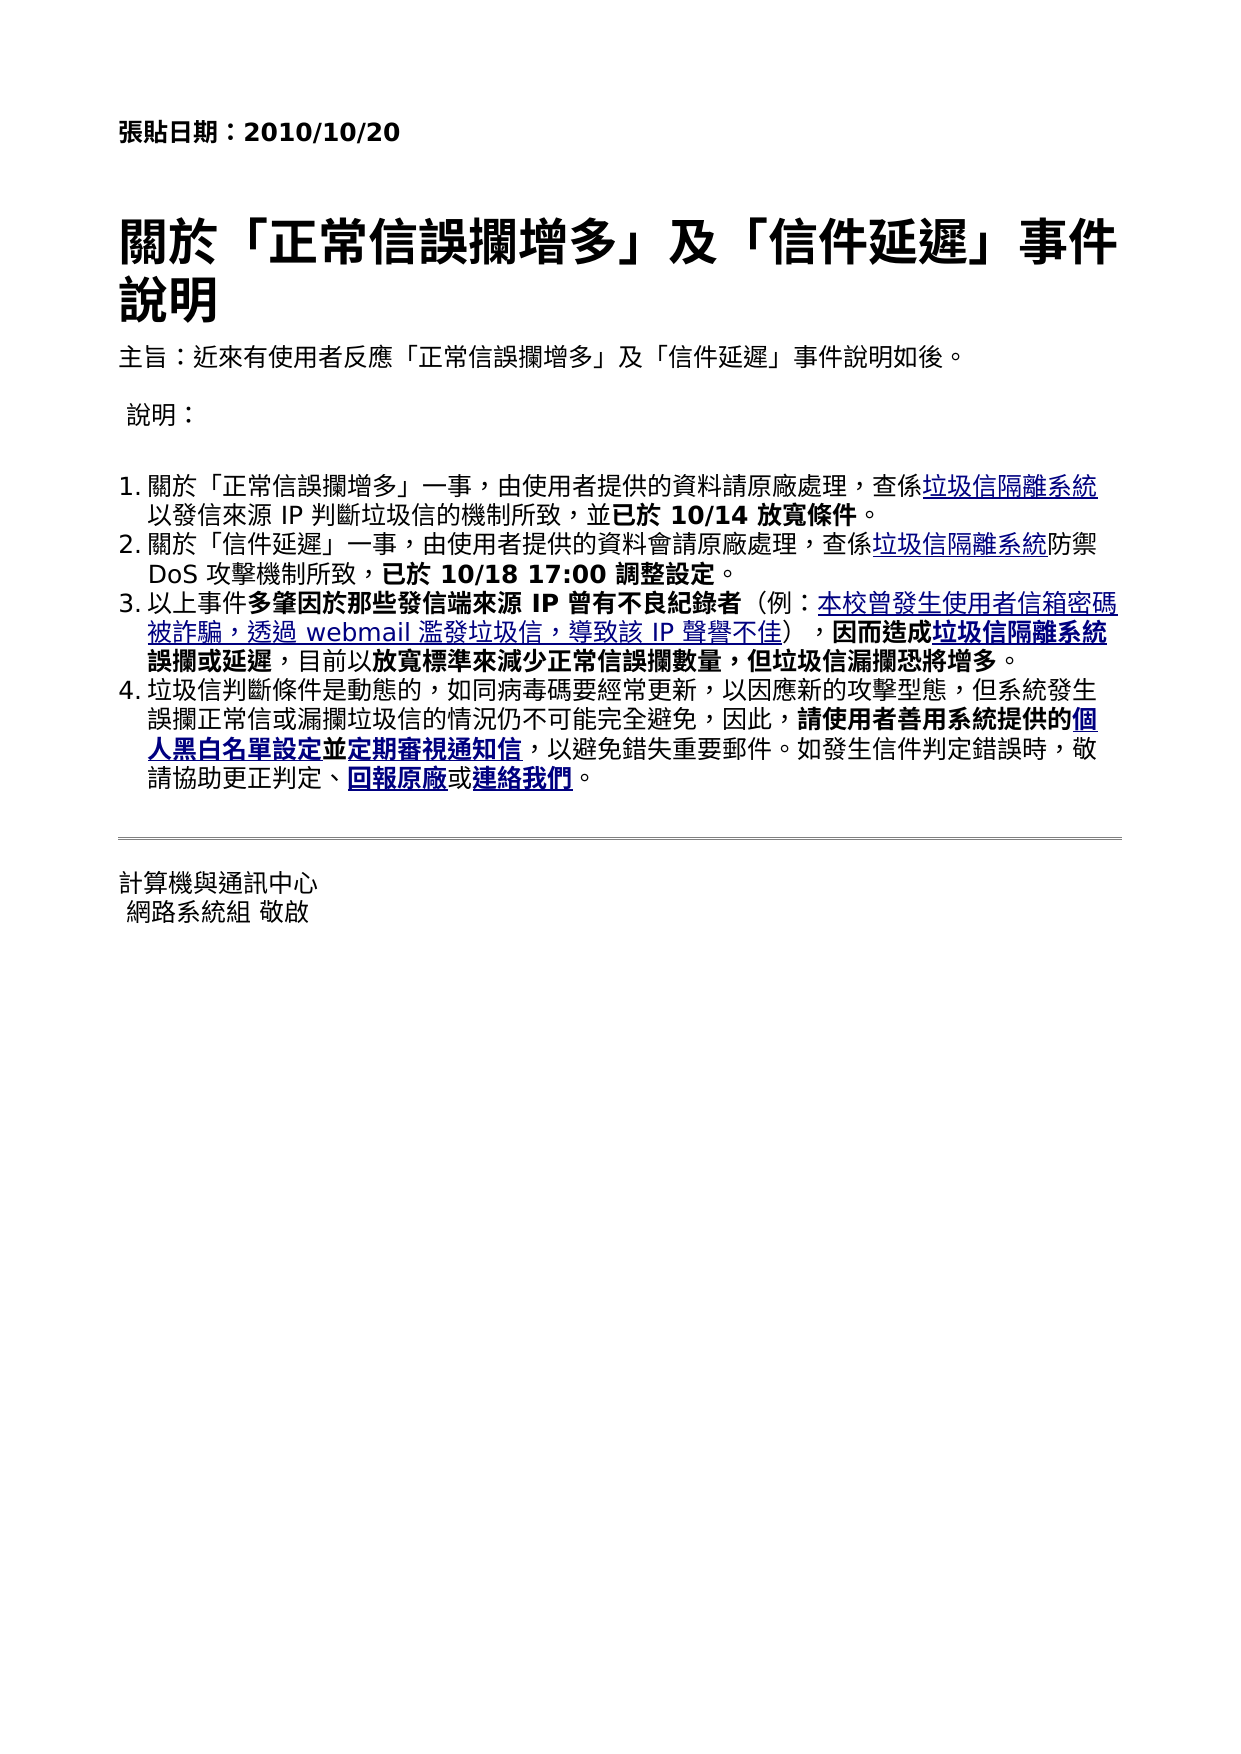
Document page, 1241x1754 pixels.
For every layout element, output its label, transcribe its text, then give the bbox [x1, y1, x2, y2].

list 以上事件多肇因於那些發信端來源 IP 曾有不良紀錄者（例：本校曾發生使用者信箱密碼被詐騙，透過 webmail 濫發垃圾信，導致該 IP 聲譽不佳），因而造成垃圾信隔離系統誤攔或延遲，目前以放寬標準來減少正常信誤攔數量，但垃圾信漏攔恐將增多。 [118, 589, 1122, 677]
list 關於「信件延遲」一事，由使用者提供的資料會請原廠處理，查係垃圾信隔離系統防禦 DoS 攻擊機制所致，已於 10/18 17:00 調整設定。 [118, 531, 1122, 589]
text 主旨：近來有使用者反應「正常信誤攔增多」及「信件延遲」事件說明如後。 說明： [118, 343, 1122, 430]
subtitle 關於「正常信誤攔增多」及「信件延遲」事件說明 [118, 214, 1122, 330]
text 計算機與通訊中心 網路系統組 敬啟 [118, 869, 1122, 927]
text 張貼日期：2010/10/20 [118, 118, 1122, 176]
list 關於「正常信誤攔增多」一事，由使用者提供的資料請原廠處理，查係垃圾信隔離系統以發信來源 IP 判斷垃圾信的機制所致，並已於 10/14 放寬條件。 [118, 472, 1122, 531]
list 垃圾信判斷條件是動態的，如同病毒碼要經常更新，以因應新的攻擊型態，但系統發生誤攔正常信或漏攔垃圾信的情況仍不可能完全避免，因此，請使用者善用系統提供的個人黑白名單設定並定期審視通知信，以避免錯失重要郵件。如發生信件判定錯誤時，敬請協助更正判定、回報原廠或連絡我們。 [118, 677, 1122, 793]
